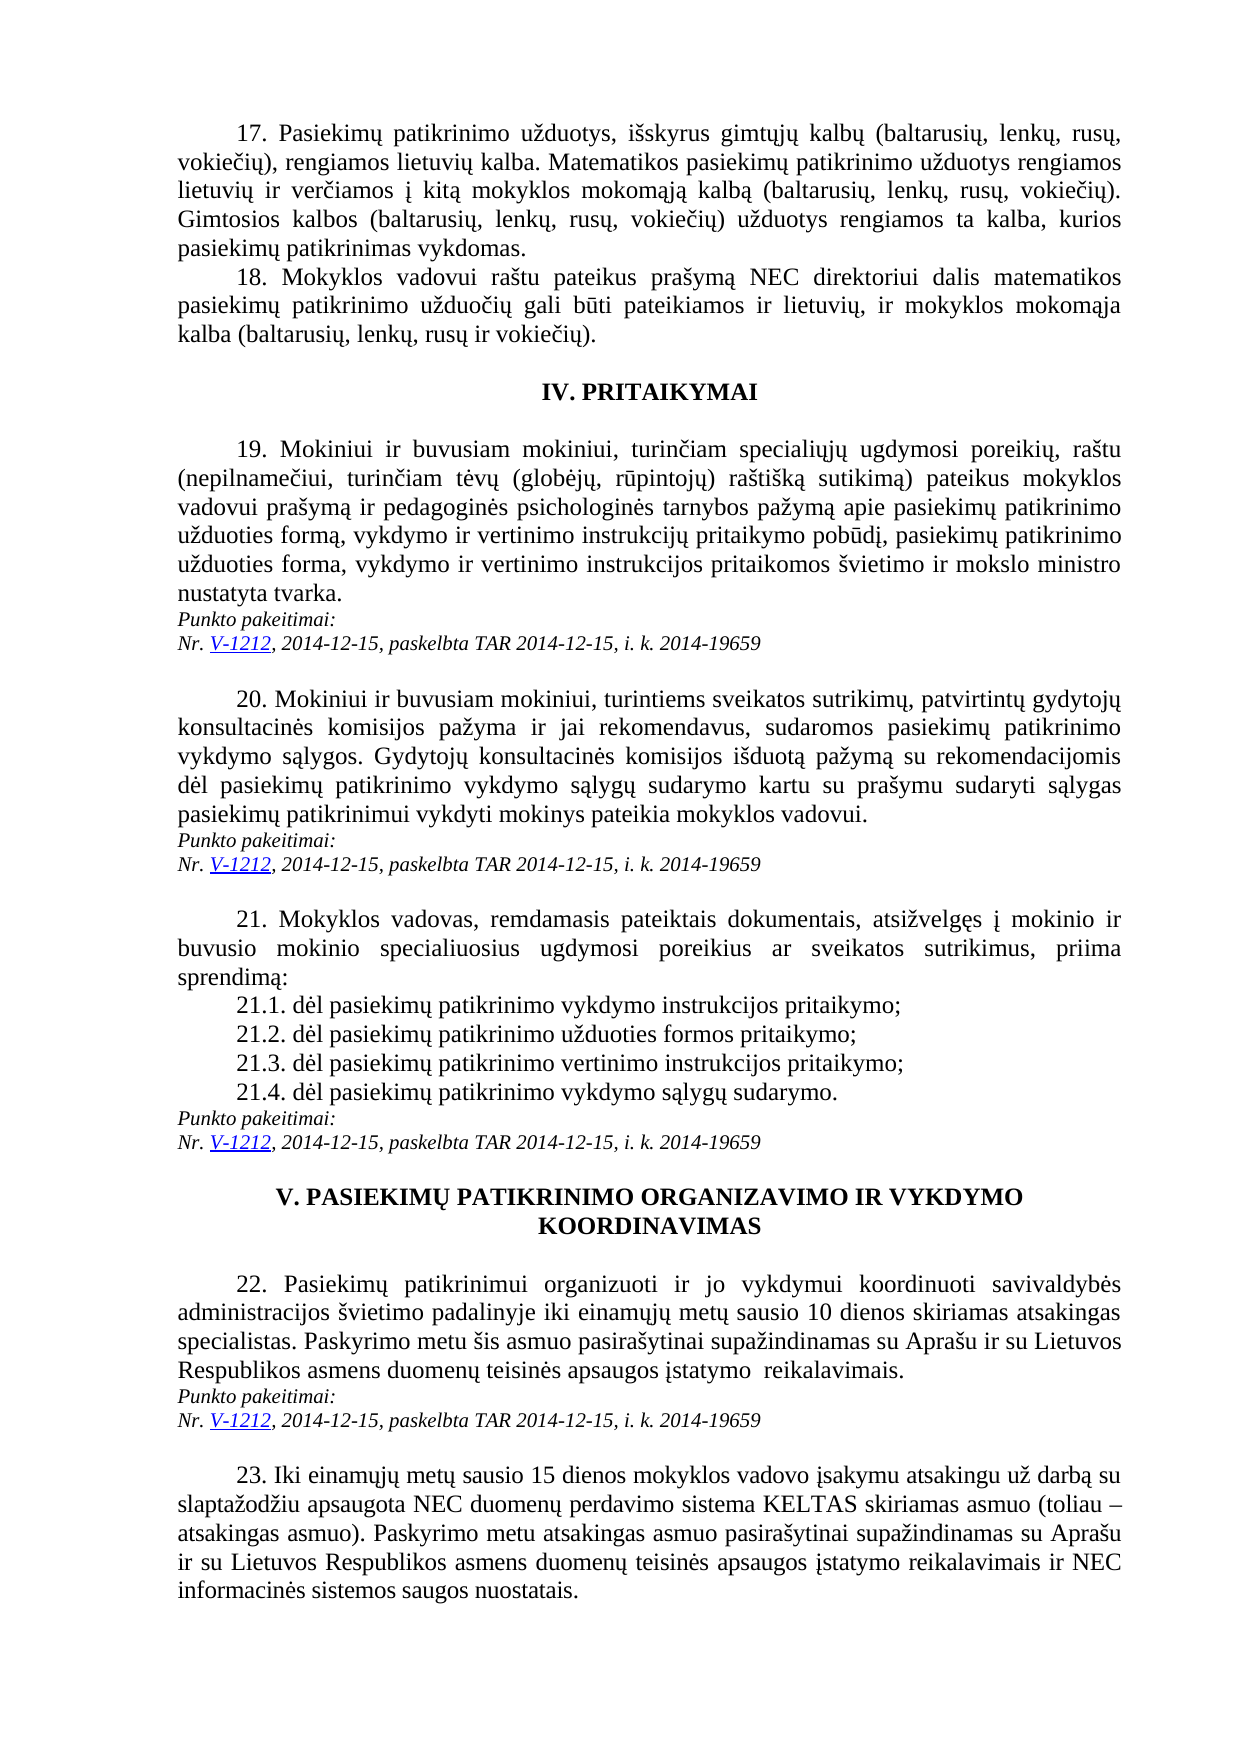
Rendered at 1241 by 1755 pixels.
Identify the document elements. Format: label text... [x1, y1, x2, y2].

text Punkto pakeitimai: [177, 827, 1122, 852]
text 22. Pasiekimų patikrinimui organizuoti ir jo vykdymui koordinuoti savivaldybės administracijos švietimo padalinyje iki einamųjų metų sausio 10 dienos skiriamas atsakingas specialistas. Paskyrimo metu šis asmuo pasirašytinai supažindinamas su Aprašu ir su Lietuvos Respublikos asmens duomenų teisinės apsaugos įstatymo reikalavimais. [177, 1269, 1122, 1384]
text IV. PRITAIKYMAI [177, 377, 1122, 406]
text 21.3. dėl pasiekimų patikrinimo vertinimo instrukcijos pritaikymo; [177, 1048, 1122, 1077]
text 21.1. dėl pasiekimų patikrinimo vykdymo instrukcijos pritaikymo; [177, 991, 1122, 1019]
text 21. Mokyklos vadovas, remdamasis pateiktais dokumentais, atsižvelgęs į mokinio ir buvusio mokinio specialiuosius ugdymosi poreikius ar sveikatos sutrikimus, priima sprendimą: [177, 904, 1122, 991]
text Punkto pakeitimai: [177, 607, 1122, 631]
text 19. Mokiniui ir buvusiam mokiniui, turinčiam specialiųjų ugdymosi poreikių, raštu (nepilnamečiui, turinčiam tėvų (globėjų, rūpintojų) raštišką sutikimą) pateikus mokyklos vadovui prašymą ir pedagoginės psichologinės tarnybos pažymą apie pasiekimų patikrinimo užduoties formą, vykdymo ir vertinimo instrukcijų pritaikymo pobūdį, pasiekimų patikrinimo užduoties forma, vykdymo ir vertinimo instrukcijos pritaikomos švietimo ir mokslo ministro nustatyta tvarka. [177, 434, 1122, 607]
text 18. Mokyklos vadovui raštu pateikus prašymą NEC direktoriui dalis matematikos pasiekimų patikrinimo užduočių gali būti pateikiamos ir lietuvių, ir mokyklos mokomąja kalba (baltarusių, lenkų, rusų ir vokiečių). [177, 262, 1122, 348]
text 21.2. dėl pasiekimų patikrinimo užduoties formos pritaikymo; [177, 1019, 1122, 1048]
text Nr. V-1212, 2014-12-15, paskelbta TAR 2014-12-15, i. k. 2014-19659 [177, 1408, 1122, 1432]
text V. PASIEKIMŲ PATIKRINIMO ORGANIZAVIMO IR VYKDYMO KOORDINAVIMAS [177, 1182, 1122, 1240]
text Nr. V-1212, 2014-12-15, paskelbta TAR 2014-12-15, i. k. 2014-19659 [177, 852, 1122, 876]
text 20. Mokiniui ir buvusiam mokiniui, turintiems sveikatos sutrikimų, patvirtintų gydytojų konsultacinės komisijos pažyma ir jai rekomendavus, sudaromos pasiekimų patikrinimo vykdymo sąlygos. Gydytojų konsultacinės komisijos išduotą pažymą su rekomendacijomis dėl pasiekimų patikrinimo vykdymo sąlygų sudarymo kartu su prašymu sudaryti sąlygas pasiekimų patikrinimui vykdyti mokinys pateikia mokyklos vadovui. [177, 684, 1122, 827]
text Punkto pakeitimai: [177, 1384, 1122, 1408]
text 17. Pasiekimų patikrinimo užduotys, išskyrus gimtųjų kalbų (baltarusių, lenkų, rusų, vokiečių), rengiamos lietuvių kalba. Matematikos pasiekimų patikrinimo užduotys rengiamos lietuvių ir verčiamos į kitą mokyklos mokomąją kalbą (baltarusių, lenkų, rusų, vokiečių). Gimtosios kalbos (baltarusių, lenkų, rusų, vokiečių) užduotys rengiamos ta kalba, kurios pasiekimų patikrinimas vykdomas. [177, 118, 1122, 262]
text Nr. V-1212, 2014-12-15, paskelbta TAR 2014-12-15, i. k. 2014-19659 [177, 631, 1122, 655]
text 21.4. dėl pasiekimų patikrinimo vykdymo sąlygų sudarymo. [177, 1077, 1122, 1106]
text Nr. V-1212, 2014-12-15, paskelbta TAR 2014-12-15, i. k. 2014-19659 [177, 1130, 1122, 1154]
text Punkto pakeitimai: [177, 1106, 1122, 1130]
text 23. Iki einamųjų metų sausio 15 dienos mokyklos vadovo įsakymu atsakingu už darbą su slaptažodžiu apsaugota NEC duomenų perdavimo sistema KELTAS skiriamas asmuo (toliau – atsakingas asmuo). Paskyrimo metu atsakingas asmuo pasirašytinai supažindinamas su Aprašu ir su Lietuvos Respublikos asmens duomenų teisinės apsaugos įstatymo reikalavimais ir NEC informacinės sistemos saugos nuostatais. [177, 1461, 1122, 1604]
